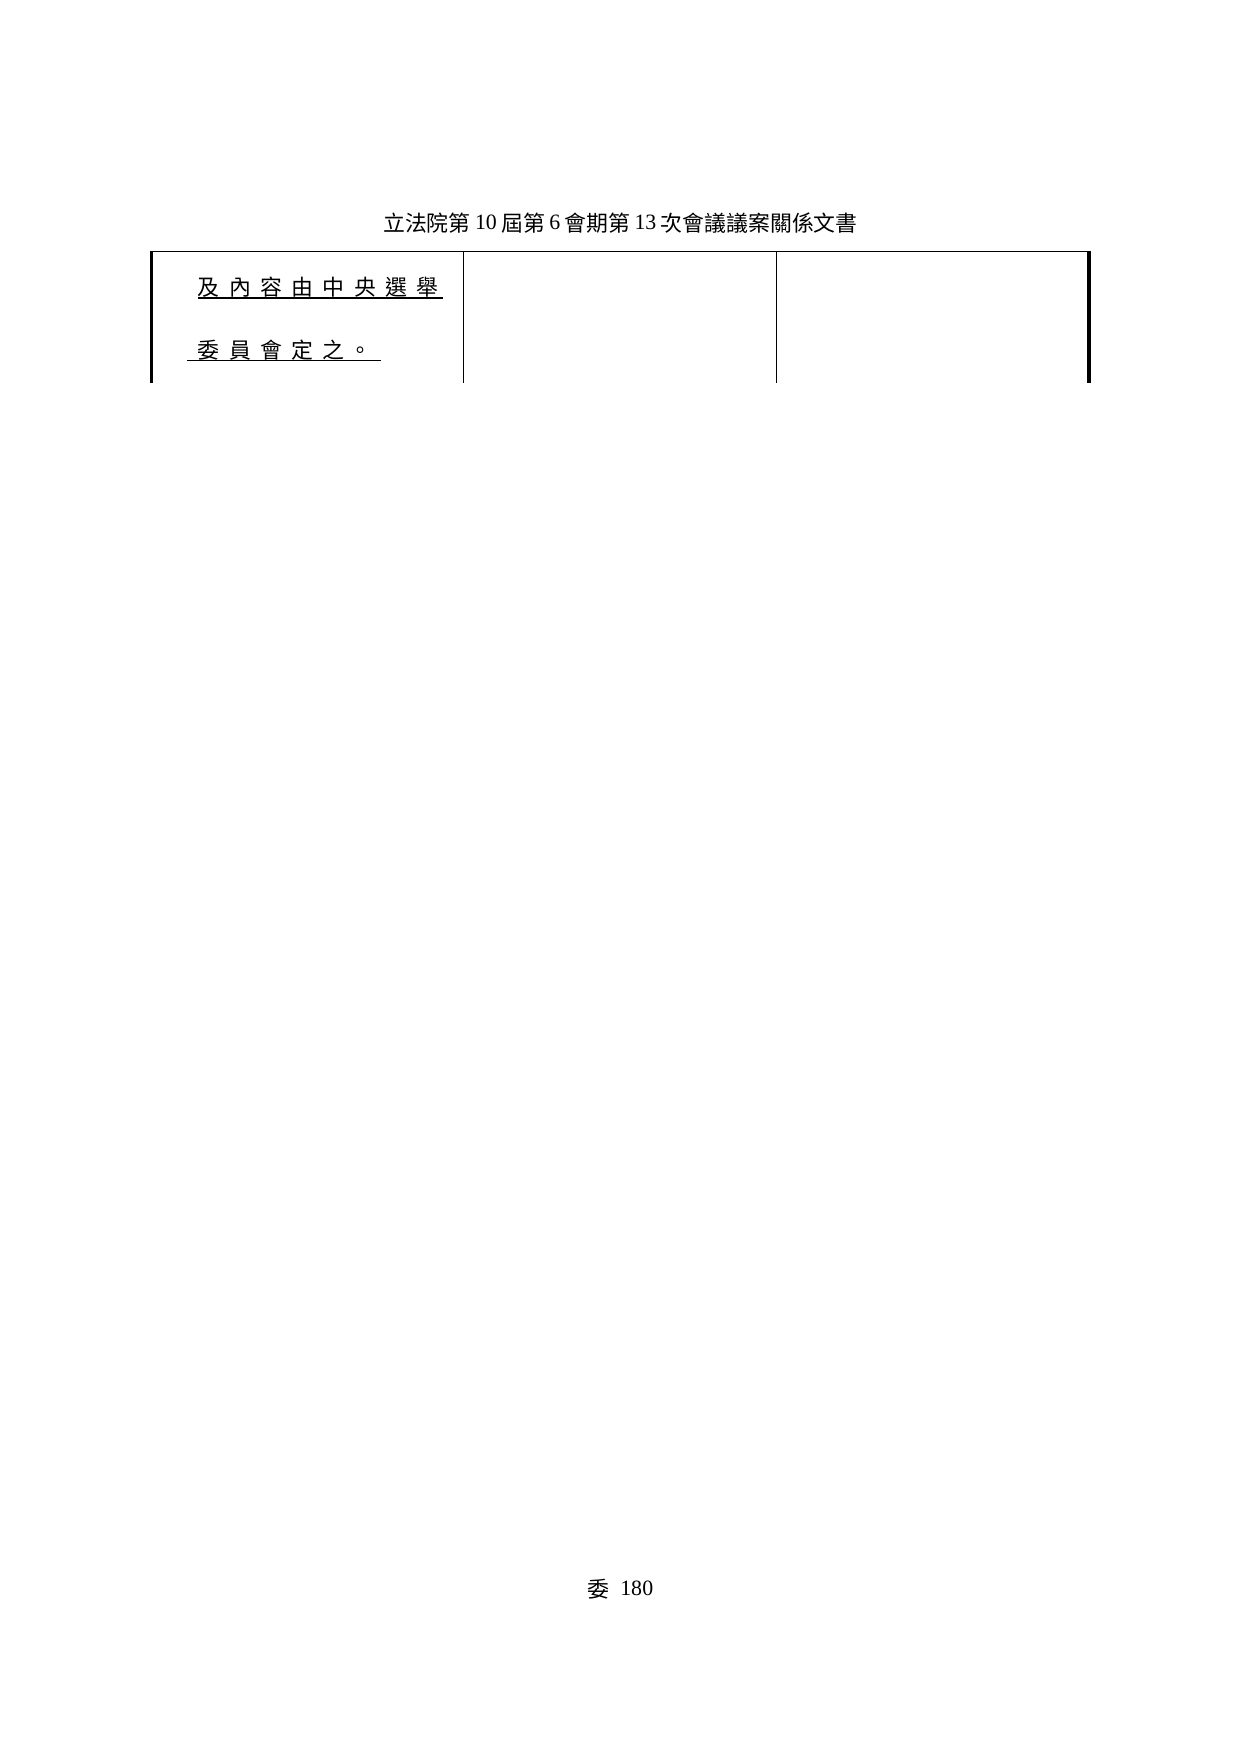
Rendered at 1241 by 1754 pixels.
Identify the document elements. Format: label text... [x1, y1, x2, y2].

table_cell [464, 252, 776, 383]
table_cell 及內容由中央選舉委員會定之。 [153, 252, 463, 383]
table_cell [777, 252, 1087, 383]
